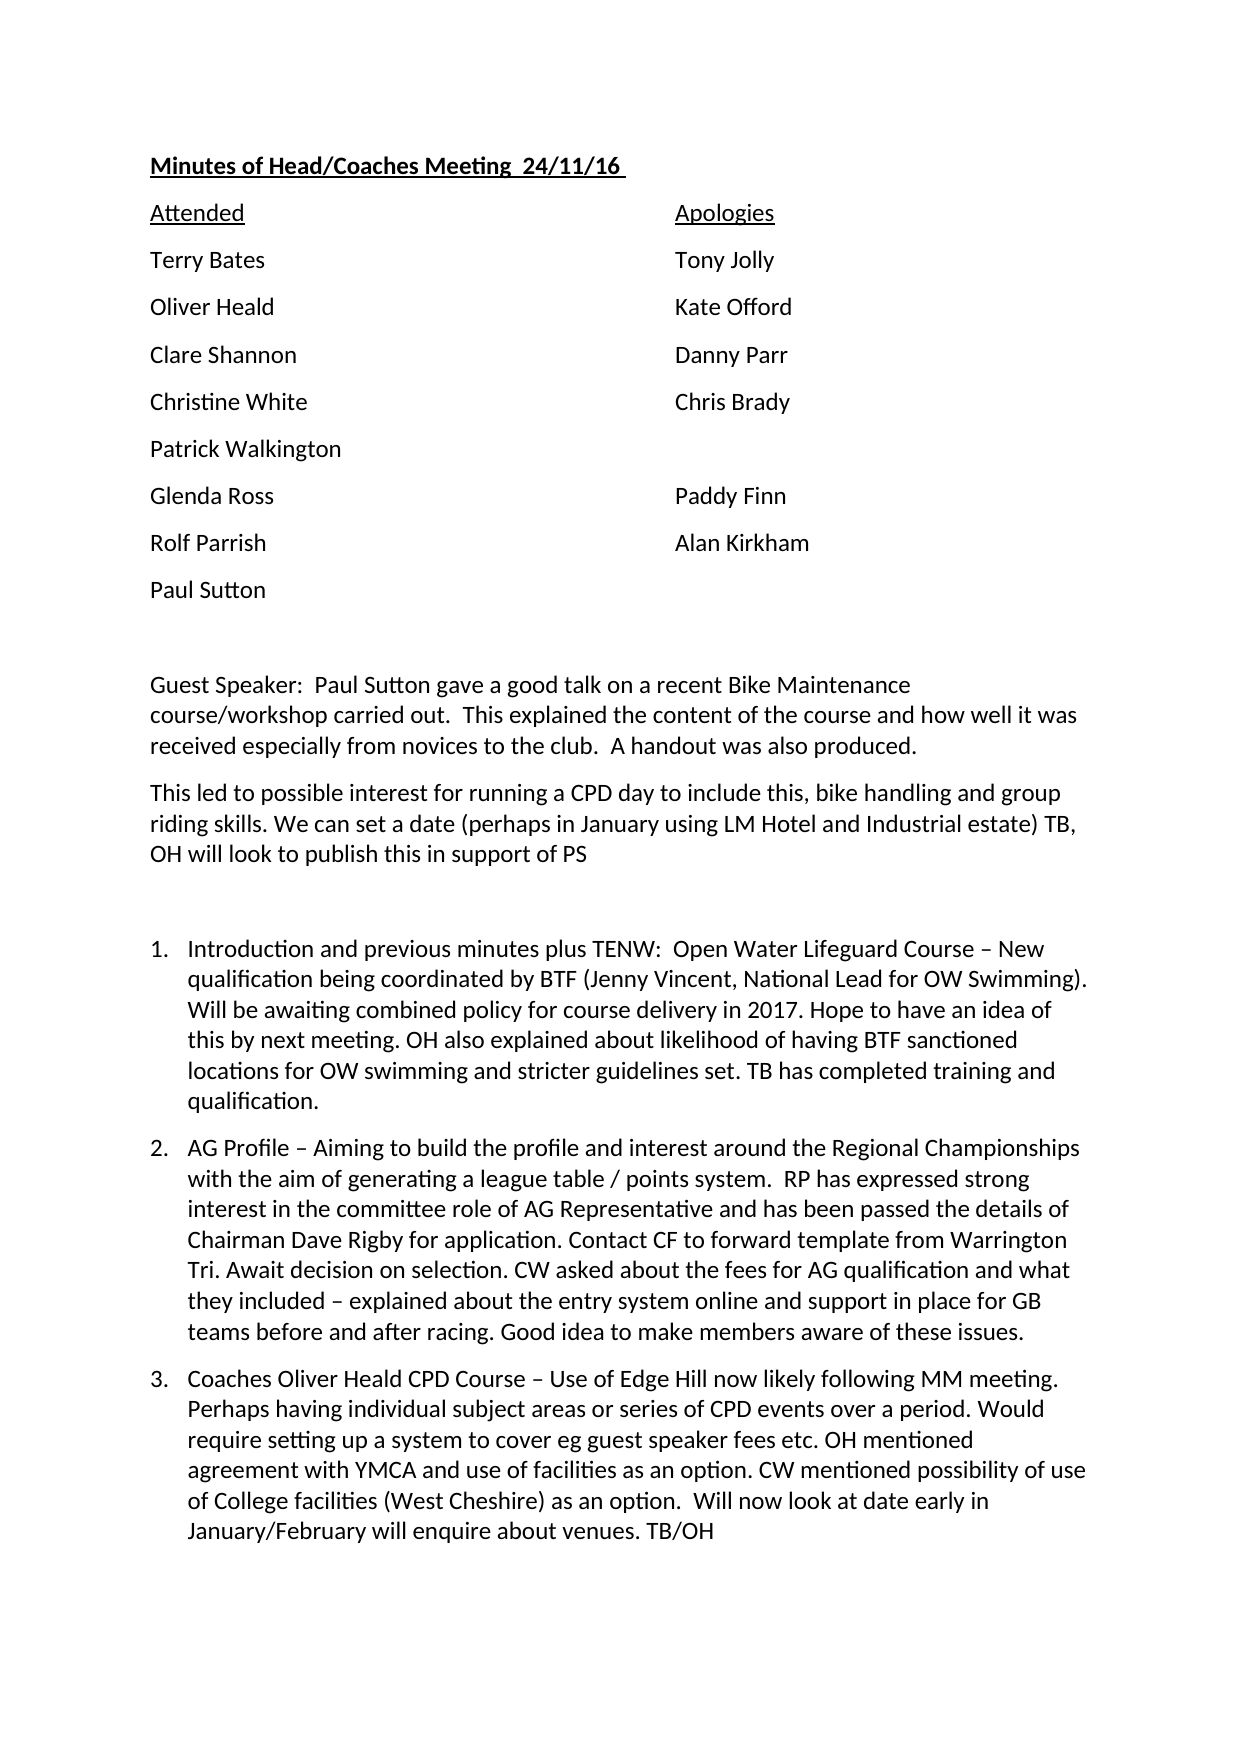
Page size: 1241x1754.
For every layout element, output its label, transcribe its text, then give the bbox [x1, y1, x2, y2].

text Christine White Chris Brady [150, 386, 1090, 416]
list Coaches Oliver Heald CPD Course – Use of Edge Hill now likely following MM meeting. Perhaps having individual subject areas or series of CPD events over a period. Would require setting up a system to cover eg guest speaker fees etc. OH mentioned agreement with YMCA and use of facilities as an option. CW mentioned possibility of use of College facilities (West Cheshire) as an option. Will now look at date early in January/February will enquire about venues. TB/OH [150, 1363, 1090, 1546]
text Attended Apologies [150, 197, 1090, 228]
text Patrick Walkington [150, 433, 1090, 464]
text Oliver Heald Kate Offord [150, 292, 1090, 322]
text Minutes of Head/Coaches Meeting 24/11/16 [150, 150, 1090, 181]
text Terry Bates Tony Jolly [150, 244, 1090, 275]
text Rolf Parrish Alan Kirkham [150, 527, 1090, 558]
text Paul Sutton [150, 575, 1090, 605]
text Guest Speaker: Paul Sutton gave a good talk on a recent Bike Maintenance course/workshop carried out. This explained the content of the course and how well it was received especially from novices to the club. A handout was also produced. [150, 669, 1090, 761]
text Glenda Ross Paddy Finn [150, 480, 1090, 511]
list Guest speaker [187, 886, 1090, 916]
list Introduction and previous minutes plus TENW: Open Water Lifeguard Course – New qualification being coordinated by BTF (Jenny Vincent, National Lead for OW Swimming). Will be awaiting combined policy for course delivery in 2017. Hope to have an idea of this by next meeting. OH also explained about likelihood of having BTF sanctioned locations for OW swimming and stricter guidelines set. TB has completed training and qualification. [150, 933, 1090, 1116]
text This led to possible interest for running a CPD day to include this, bike handling and group riding skills. We can set a date (perhaps in January using LM Hotel and Industrial estate) TB, OH will look to publish this in support of PS [150, 777, 1090, 869]
list AG Profile – Aiming to build the profile and interest around the Regional Championships with the aim of generating a league table / points system. RP has expressed strong interest in the committee role of AG Representative and has been passed the details of Chairman Dave Rigby for application. Contact CF to forward template from Warrington Tri. Await decision on selection. CW asked about the fees for AG qualification and what they included – explained about the entry system online and support in place for GB teams before and after racing. Good idea to make members aware of these issues. [150, 1132, 1090, 1346]
text Clare Shannon Danny Parr [150, 339, 1090, 369]
